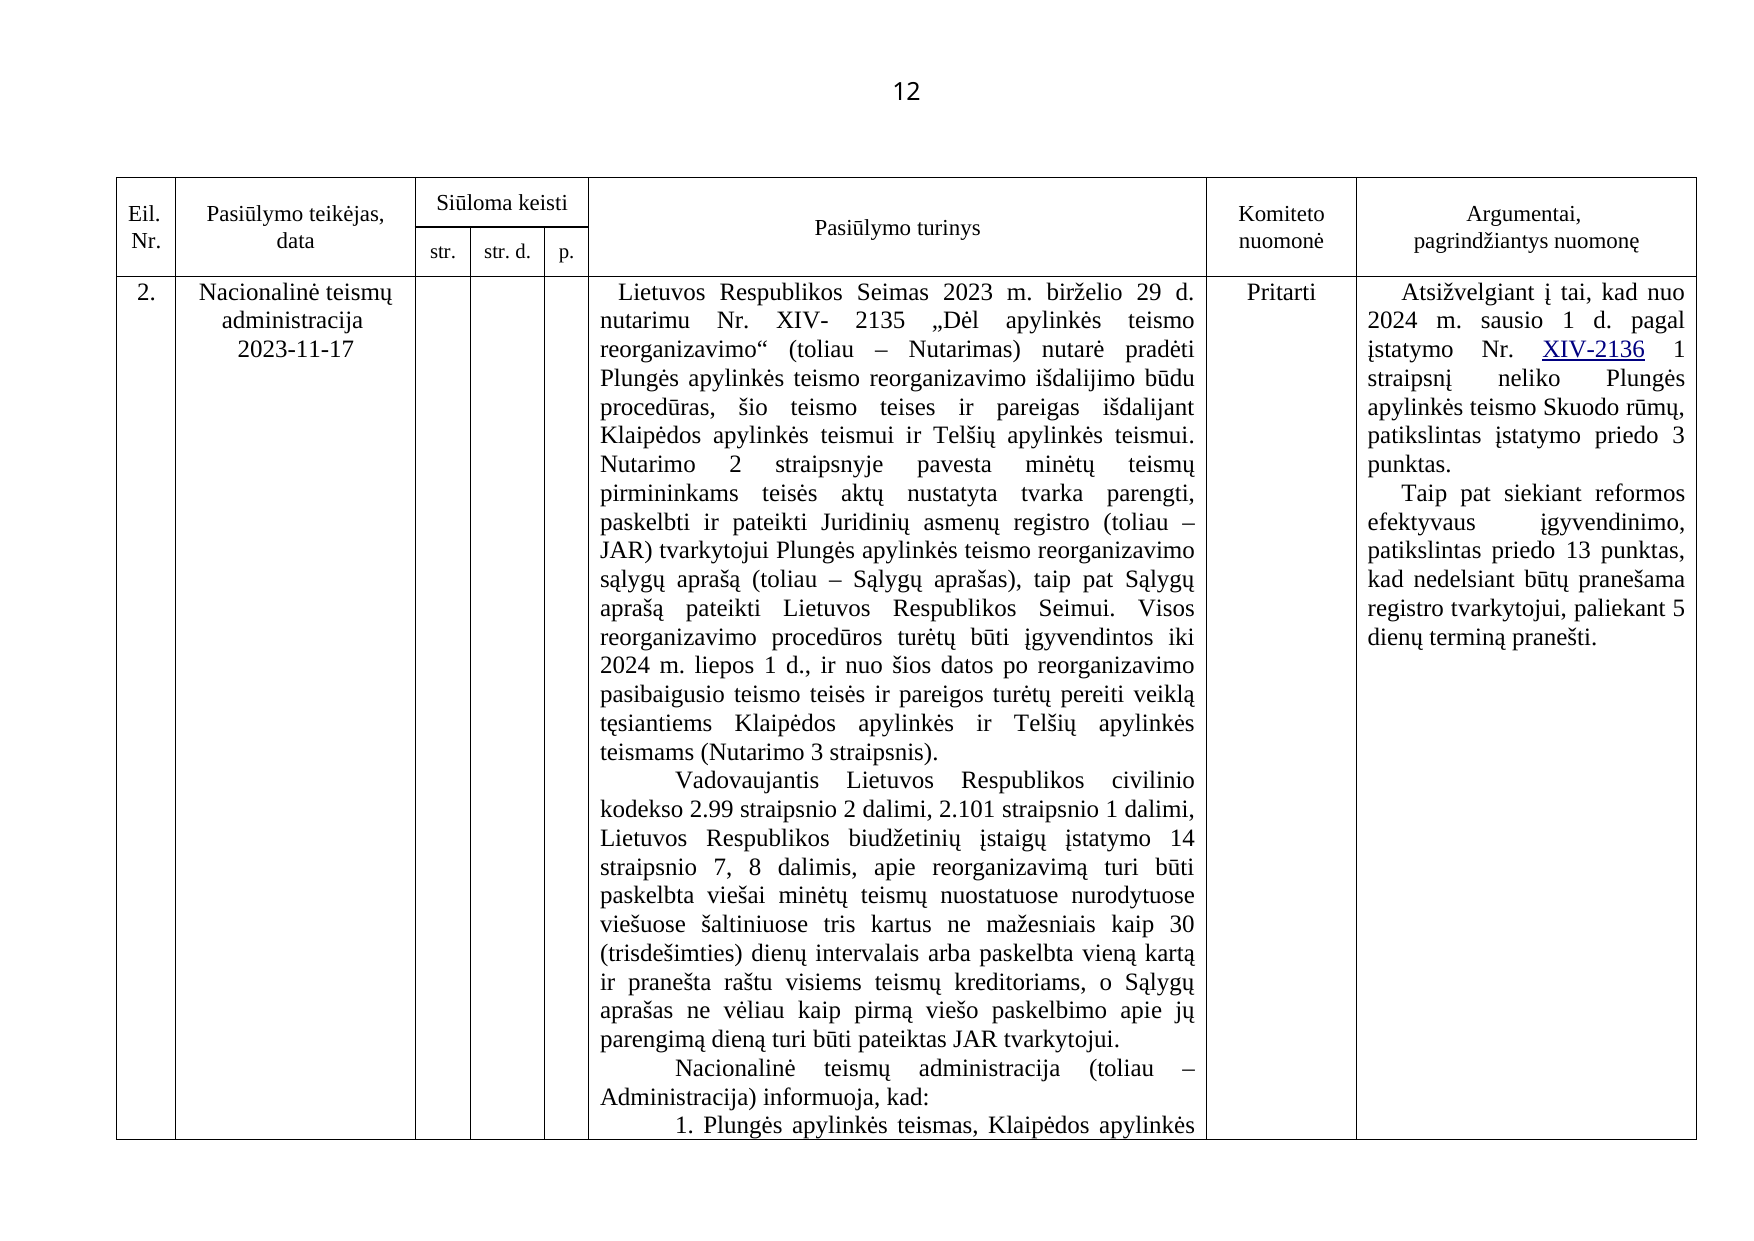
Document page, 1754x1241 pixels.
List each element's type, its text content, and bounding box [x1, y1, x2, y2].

table_cell [471, 277, 544, 1139]
table_cell [416, 277, 470, 1139]
table_cell [545, 277, 588, 1139]
table_header Komiteto nuomonė [1207, 178, 1356, 276]
table_cell Pritarti [1207, 277, 1356, 1139]
table_header Pasiūlymo teikėjas, data [176, 178, 415, 276]
table_cell Atsižvelgiant į tai, kad nuo 2024 m. sausio 1 d. pagal įstatymo Nr. XIV-2136 1 straipsnį neliko Plungės apylinkės teismo Skuodo rūmų, patikslintas įstatymo priedo 3 punktas. Taip pat siekiant reformos efektyvaus įgyvendinimo, patikslintas priedo 13 punktas, kad nedelsiant būtų pranešama registro tvarkytojui, paliekant 5 dienų terminą pranešti. [1357, 277, 1696, 1139]
table_header Siūloma keisti [416, 178, 588, 226]
table_cell str. [416, 228, 470, 276]
table_cell str. d. [471, 228, 544, 276]
table_cell 2. [117, 277, 175, 1139]
table_header Pasiūlymo turinys [589, 178, 1206, 276]
table_cell p. [545, 228, 588, 276]
table_cell Nacionalinė teismų administracija 2023-11-17 [176, 277, 415, 1139]
table_header Eil. Nr. [117, 178, 175, 276]
table_header Argumentai, pagrindžiantys nuomonę [1357, 178, 1696, 276]
table_cell Lietuvos Respublikos Seimas 2023 m. birželio 29 d. nutarimu Nr. XIV- 2135 „Dėl apylinkės teismo reorganizavimo“ (toliau – Nutarimas) nutarė pradėti Plungės apylinkės teismo reorganizavimo išdalijimo būdu procedūras, šio teismo teises ir pareigas išdalijant Klaipėdos apylinkės teismui ir Telšių apylinkės teismui. Nutarimo 2 straipsnyje pavesta minėtų teismų pirmininkams teisės aktų nustatyta tvarka parengti, paskelbti ir pateikti Juridinių asmenų registro (toliau – JAR) tvarkytojui Plungės apylinkės teismo reorganizavimo sąlygų aprašą (toliau – Sąlygų aprašas), taip pat Sąlygų aprašą pateikti Lietuvos Respublikos Seimui. Visos reorganizavimo procedūros turėtų būti įgyvendintos iki 2024 m. liepos 1 d., ir nuo šios datos po reorganizavimo pasibaigusio teismo teisės ir pareigos turėtų pereiti veiklą tęsiantiems Klaipėdos apylinkės ir Telšių apylinkės teismams (Nutarimo 3 straipsnis). Vadovaujantis Lietuvos Respublikos civilinio kodekso 2.99 straipsnio 2 dalimi, 2.101 straipsnio 1 dalimi, Lietuvos Respublikos biudžetinių įstaigų įstatymo 14 straipsnio 7, 8 dalimis, apie reorganizavimą turi būti paskelbta viešai minėtų teismų nuostatuose nurodytuose viešuose šaltiniuose tris kartus ne mažesniais kaip 30 (trisdešimties) dienų intervalais arba paskelbta vieną kartą ir pranešta raštu visiems teismų kreditoriams, o Sąlygų aprašas ne vėliau kaip pirmą viešo paskelbimo apie jų parengimą dieną turi būti pateiktas JAR tvarkytojui. Nacionalinė teismų administracija (toliau – Administracija) informuoja, kad: 1. Plungės apylinkės teismas, Klaipėdos apylinkės [589, 277, 1206, 1139]
